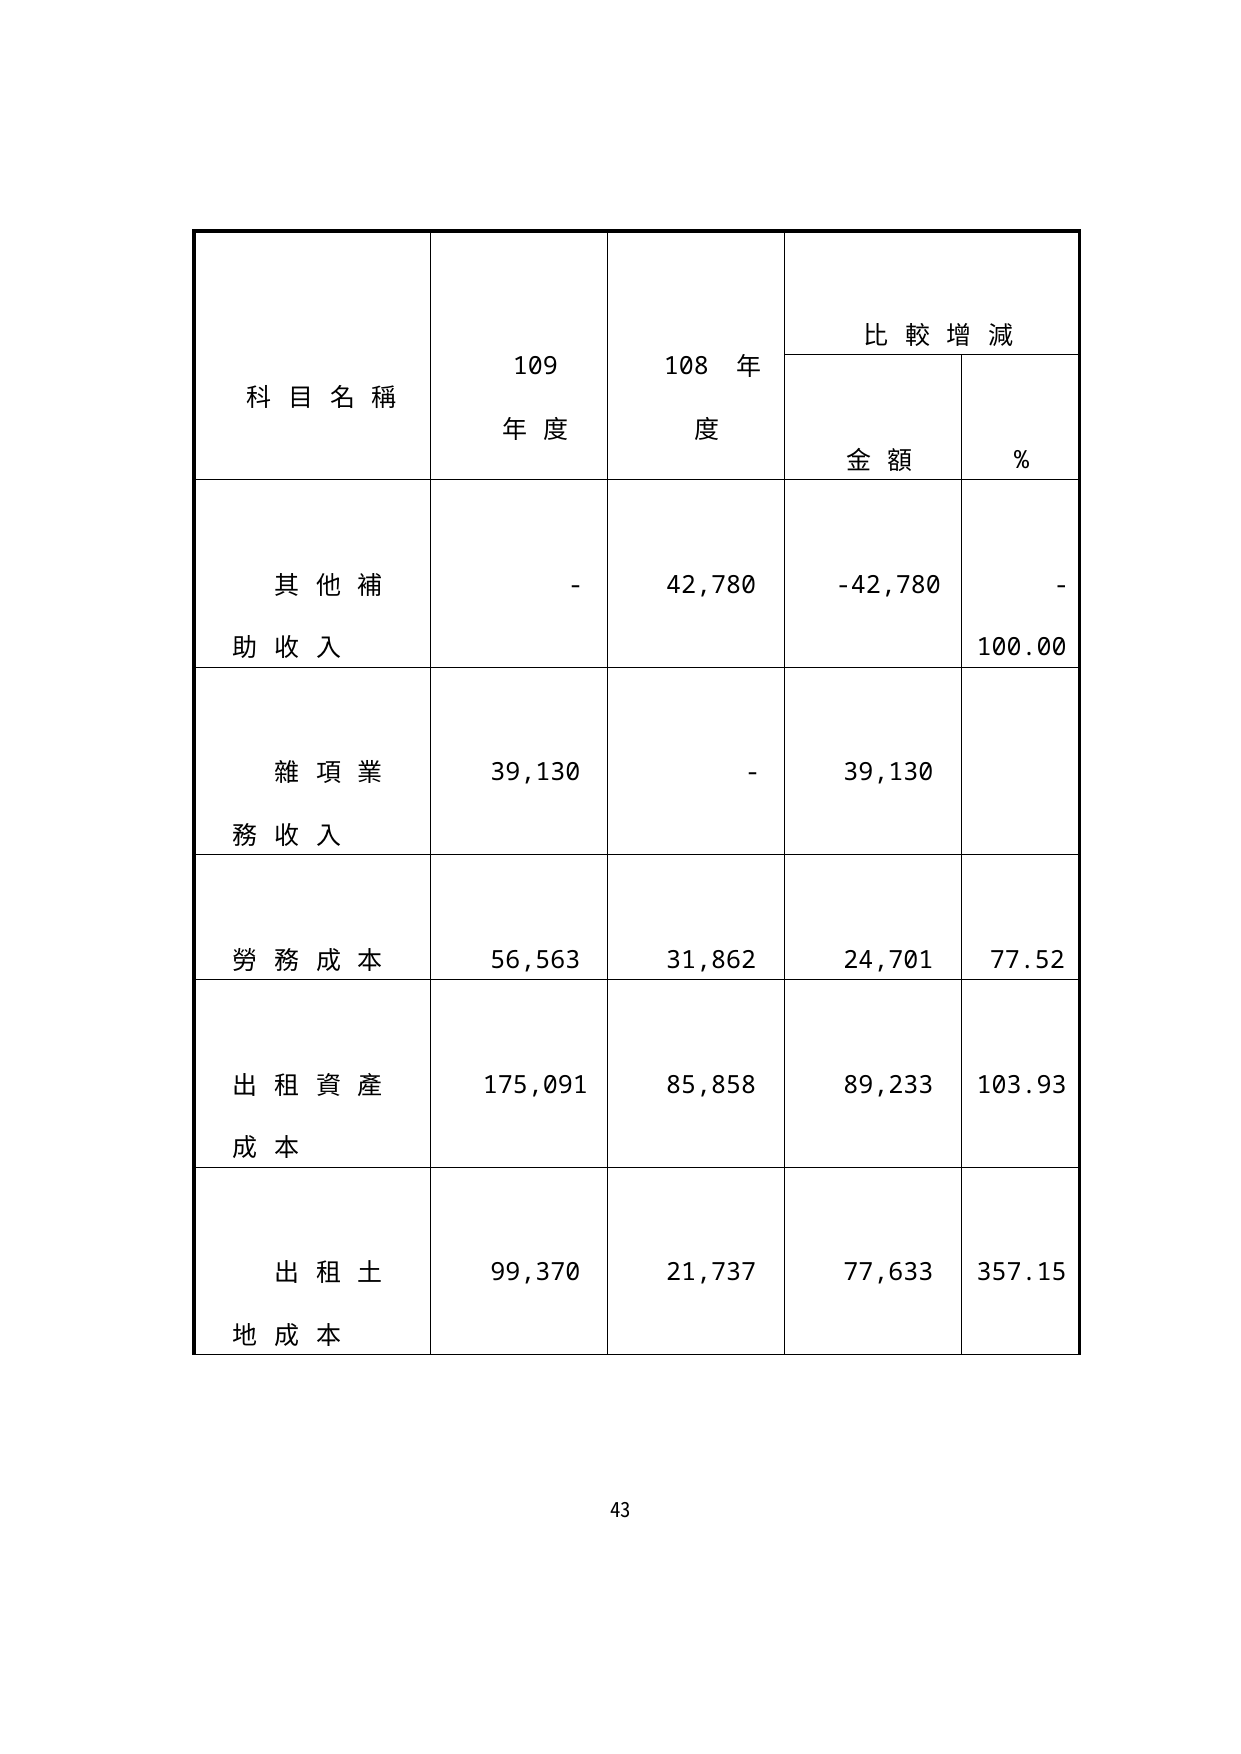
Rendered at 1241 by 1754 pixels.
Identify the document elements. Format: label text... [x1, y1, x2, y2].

table_cell - [431, 480, 607, 667]
table_cell - [608, 668, 784, 854]
table_cell 103.93 [962, 980, 1078, 1167]
table_cell 21,737 [608, 1168, 784, 1354]
table_cell 56,563 [431, 855, 607, 979]
table_header 108年度 [608, 233, 784, 479]
table_cell -42,780 [785, 480, 961, 667]
table_cell 勞務成本 [196, 855, 430, 979]
table_cell [962, 668, 1078, 854]
table_cell 77.52 [962, 855, 1078, 979]
table_cell 39,130 [431, 668, 607, 854]
table_cell 其他補助收入 [196, 480, 430, 667]
table_cell 77,633 [785, 1168, 961, 1354]
table_cell 24,701 [785, 855, 961, 979]
table_cell 金額 [785, 355, 961, 479]
table_cell 出租土地成本 [196, 1168, 430, 1354]
table_cell -100.00 [962, 480, 1078, 667]
table_cell 39,130 [785, 668, 961, 854]
table_cell 89,233 [785, 980, 961, 1167]
table_header 比較增減 [785, 233, 1078, 354]
table_header 109年度 [431, 233, 607, 479]
table_cell 175,091 [431, 980, 607, 1167]
table_cell 99,370 [431, 1168, 607, 1354]
table_cell 出租資產成本 [196, 980, 430, 1167]
table_cell 357.15 [962, 1168, 1078, 1354]
table_cell 雜項業務收入 [196, 668, 430, 854]
table_cell 85,858 [608, 980, 784, 1167]
table_cell 42,780 [608, 480, 784, 667]
table_header 科目名稱 [196, 233, 430, 479]
table_cell 31,862 [608, 855, 784, 979]
table_cell % [962, 355, 1078, 479]
